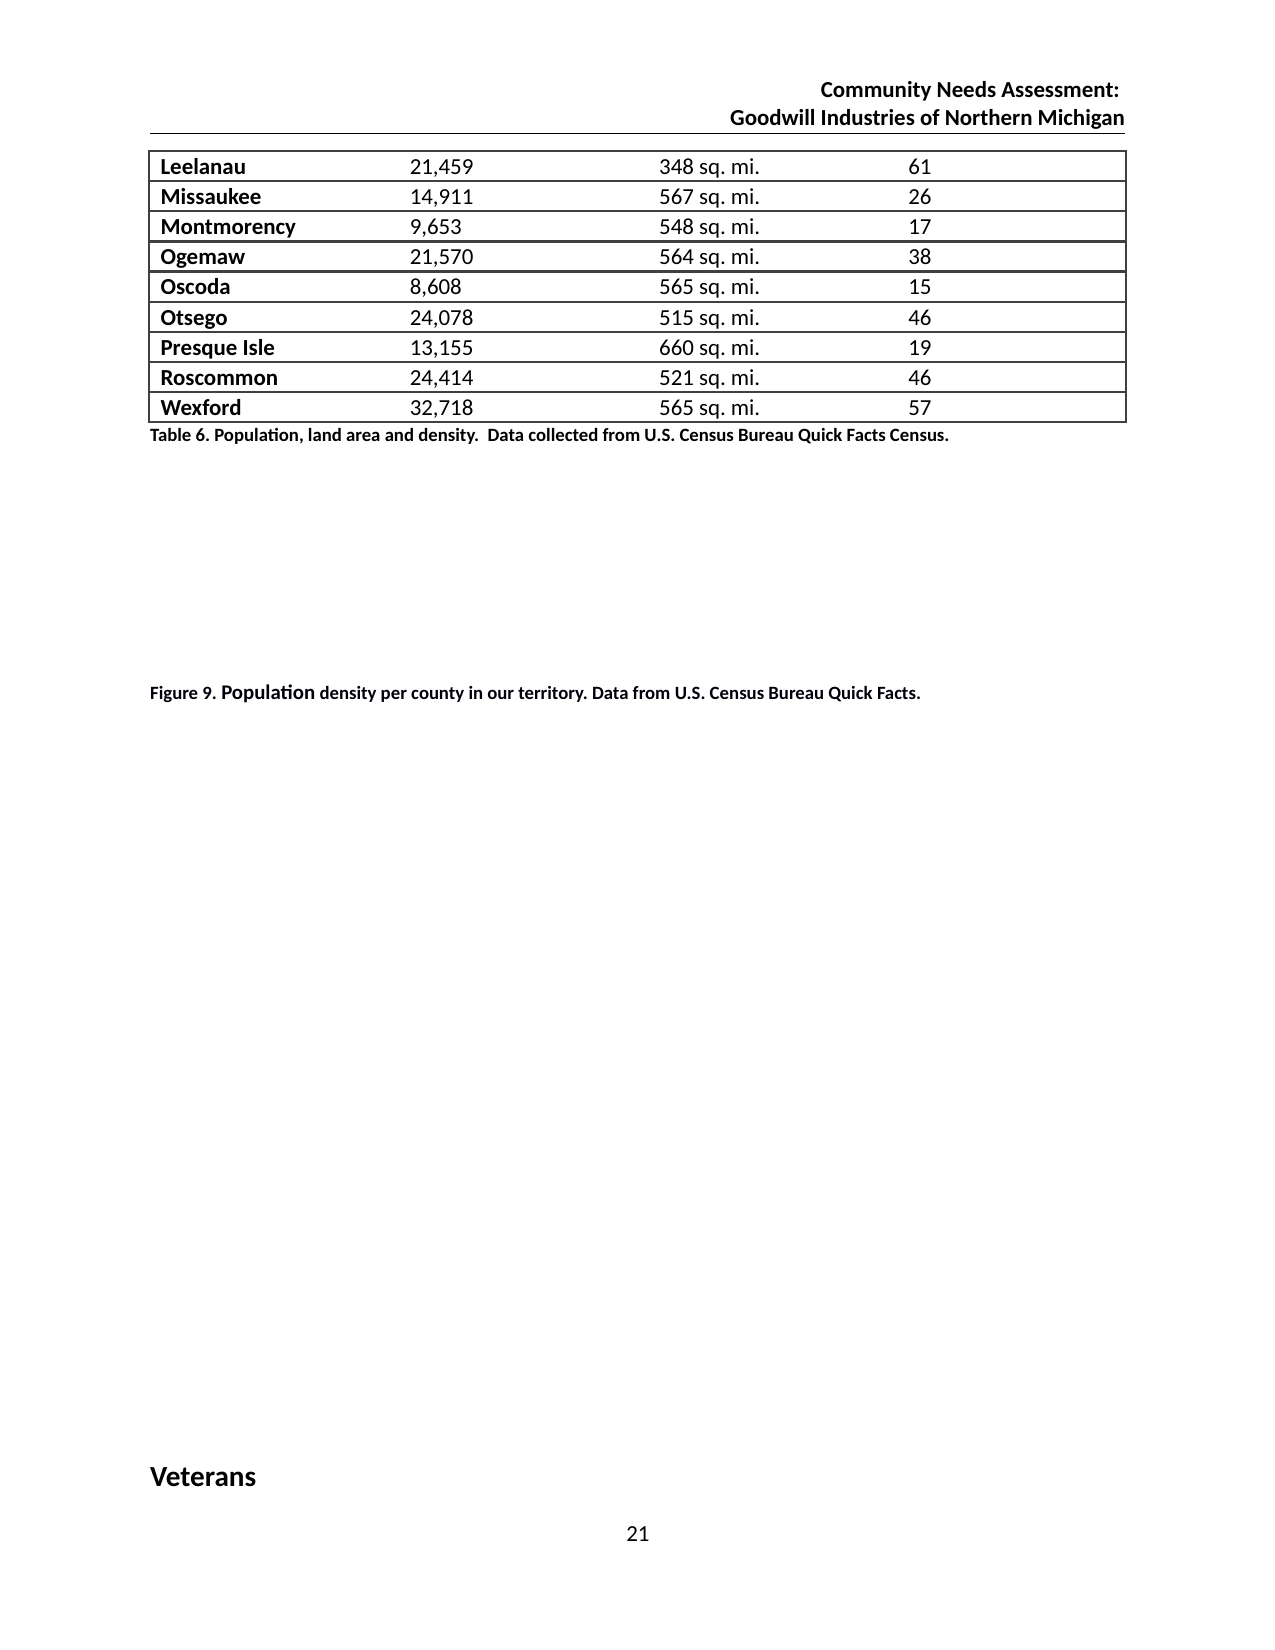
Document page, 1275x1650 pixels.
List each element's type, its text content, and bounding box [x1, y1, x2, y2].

table_cell Wexford [150, 393, 398, 421]
table_cell 564 sq. mi. [648, 243, 897, 270]
table_cell Otsego [150, 303, 398, 331]
table_cell 548 sq. mi. [648, 212, 897, 240]
table_cell 57 [897, 393, 1125, 421]
table_cell 13,155 [398, 333, 648, 361]
table_cell Missaukee [150, 182, 398, 210]
table_cell 567 sq. mi. [648, 182, 897, 210]
table_cell 21,570 [398, 243, 648, 270]
table_cell 348 sq. mi. [648, 152, 897, 180]
table_cell Roscommon [150, 363, 398, 391]
table_cell 17 [897, 212, 1125, 240]
table_cell Montmorency [150, 212, 398, 240]
table_cell 19 [897, 333, 1125, 361]
text Figure 9. Population density per county in our territory. Data from U.S. Census Bureau Quick Facts. [150, 679, 1125, 704]
table_cell 24,078 [398, 303, 648, 331]
table_cell 61 [897, 152, 1125, 180]
table_cell 32,718 [398, 393, 648, 421]
table_cell 46 [897, 363, 1125, 391]
table_cell Oscoda [150, 273, 398, 301]
table_cell 46 [897, 303, 1125, 331]
table_cell 9,653 [398, 212, 648, 240]
table_cell 14,911 [398, 182, 648, 210]
table_cell 15 [897, 273, 1125, 301]
table_cell 565 sq. mi. [648, 393, 897, 421]
text Table 6. Population, land area and density. Data collected from U.S. Census Bureau Quick Facts Census. [150, 423, 1125, 446]
table_cell Leelanau [150, 152, 398, 180]
table_cell Ogemaw [150, 243, 398, 270]
table_cell 660 sq. mi. [648, 333, 897, 361]
text Veterans [150, 1458, 1125, 1493]
table_cell 21,459 [398, 152, 648, 180]
table_cell 24,414 [398, 363, 648, 391]
table_cell 8,608 [398, 273, 648, 301]
table_cell 38 [897, 243, 1125, 270]
table_cell 515 sq. mi. [648, 303, 897, 331]
table_cell 565 sq. mi. [648, 273, 897, 301]
table_cell 26 [897, 182, 1125, 210]
table_cell Presque Isle [150, 333, 398, 361]
table_cell 521 sq. mi. [648, 363, 897, 391]
